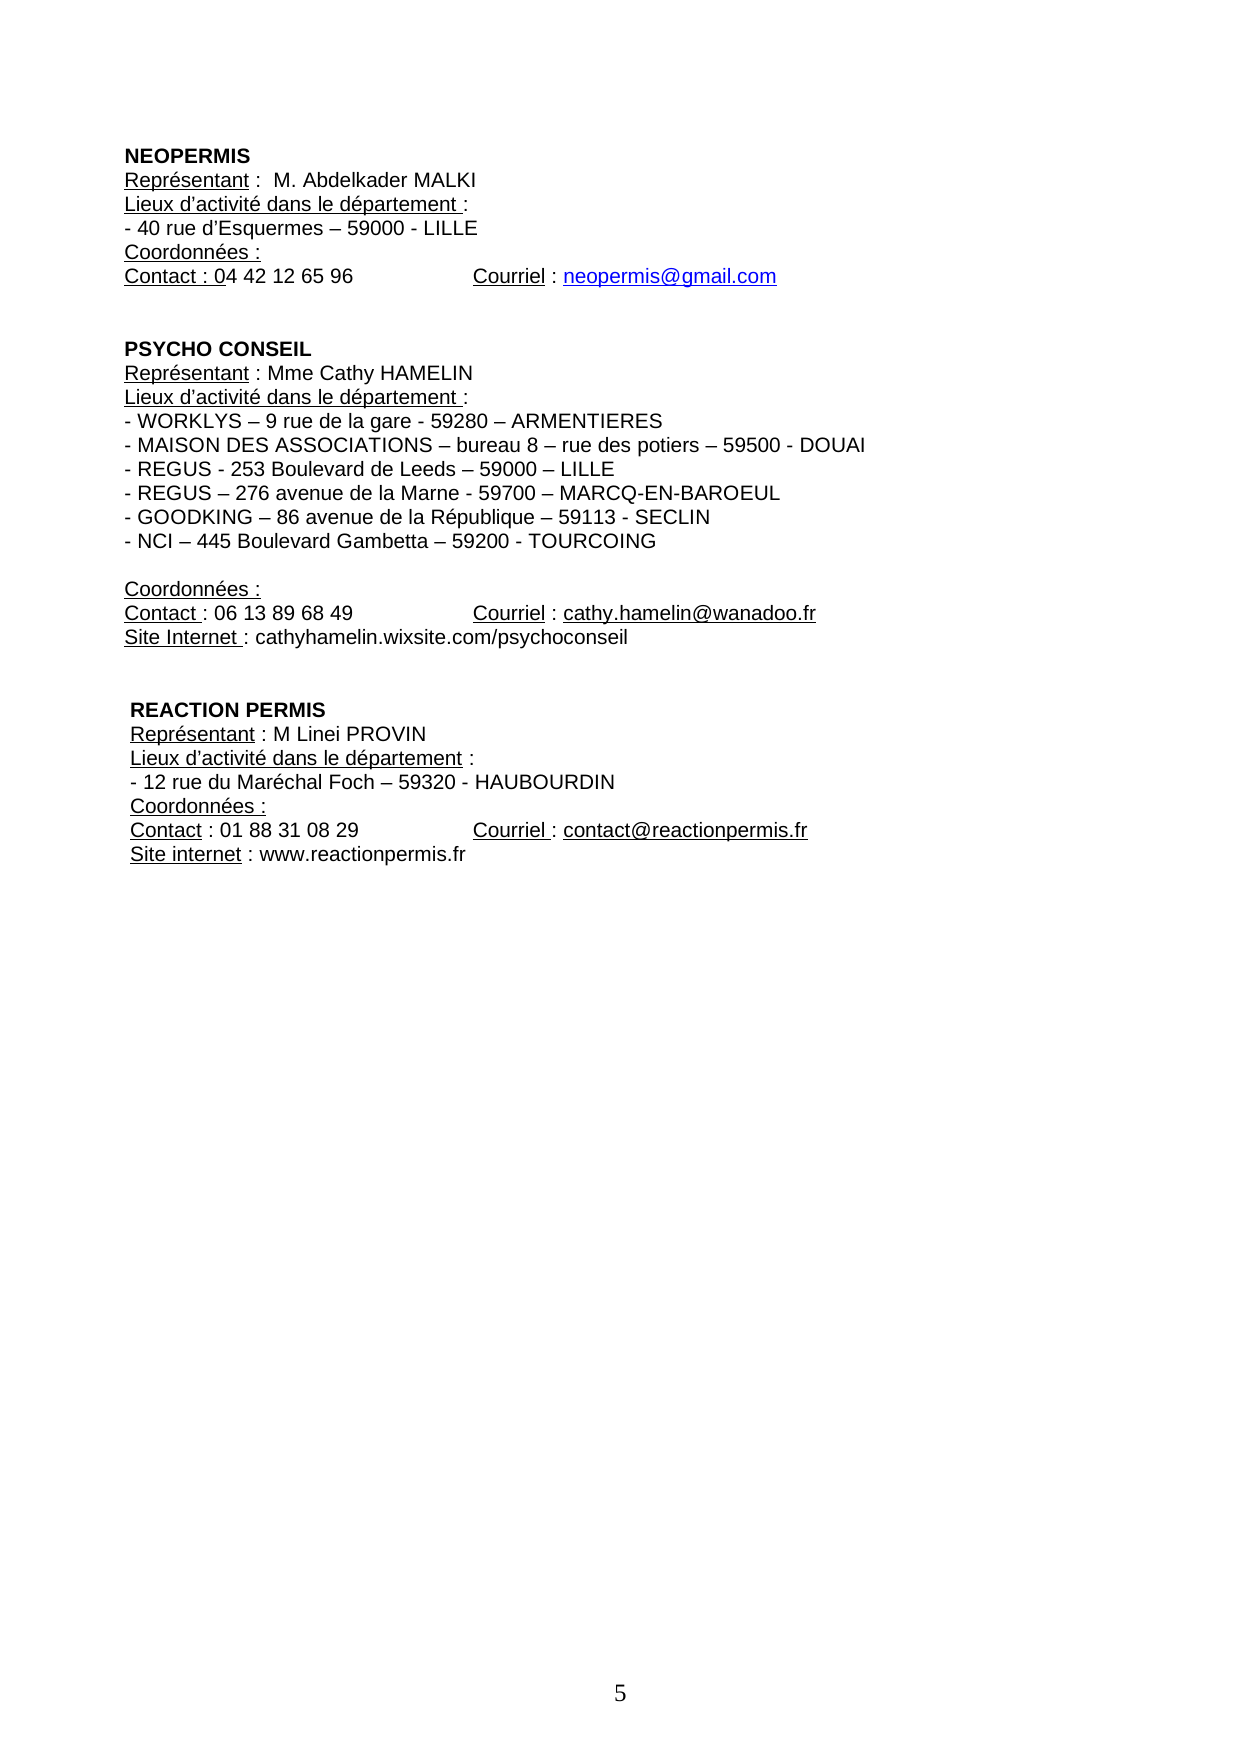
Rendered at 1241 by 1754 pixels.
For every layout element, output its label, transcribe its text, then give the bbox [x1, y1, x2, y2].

text Coordonnées : [124, 577, 1063, 601]
text - 12 rue du Maréchal Foch – 59320 - HAUBOURDIN [130, 770, 1063, 794]
text Lieux d’activité dans le département : [124, 385, 1063, 409]
text Représentant : Mme Cathy HAMELIN [124, 361, 1063, 385]
text Représentant : M. Abdelkader MALKI [124, 168, 1063, 192]
text - 40 rue d’Esquermes – 59000 - LILLE [124, 216, 1063, 240]
text Coordonnées : [130, 794, 1063, 818]
text Lieux d’activité dans le département : [124, 192, 1063, 216]
text Contact : 01 88 31 08 29 Courriel : contact@reactionpermis.fr [130, 818, 1063, 842]
text - WORKLYS – 9 rue de la gare - 59280 – ARMENTIERES [124, 409, 1063, 433]
text - NCI – 445 Boulevard Gambetta – 59200 - TOURCOING [124, 529, 1063, 553]
text Lieux d’activité dans le département : [130, 746, 1063, 770]
text Coordonnées : [124, 240, 1063, 264]
text Contact : 04 42 12 65 96 Courriel : neopermis@gmail.com [124, 264, 1063, 288]
text Représentant : M Linei PROVIN [130, 722, 1063, 746]
text Contact : 06 13 89 68 49 Courriel : cathy.hamelin@wanadoo.fr [124, 601, 1063, 625]
text Site Internet : cathyhamelin.wixsite.com/psychoconseil [124, 625, 1063, 649]
text - MAISON DES ASSOCIATIONS – bureau 8 – rue des potiers – 59500 - DOUAI [124, 433, 1063, 457]
text - GOODKING – 86 avenue de la République – 59113 - SECLIN [124, 505, 1063, 529]
text - REGUS – 276 avenue de la Marne - 59700 – MARCQ-EN-BAROEUL [124, 481, 1063, 505]
text PSYCHO CONSEIL [124, 337, 1063, 361]
text NEOPERMIS [83, 144, 1063, 168]
text - REGUS - 253 Boulevard de Leeds – 59000 – LILLE [124, 457, 1063, 481]
text REACTION PERMIS [130, 697, 1063, 722]
text Site internet : www.reactionpermis.fr [130, 842, 1063, 866]
